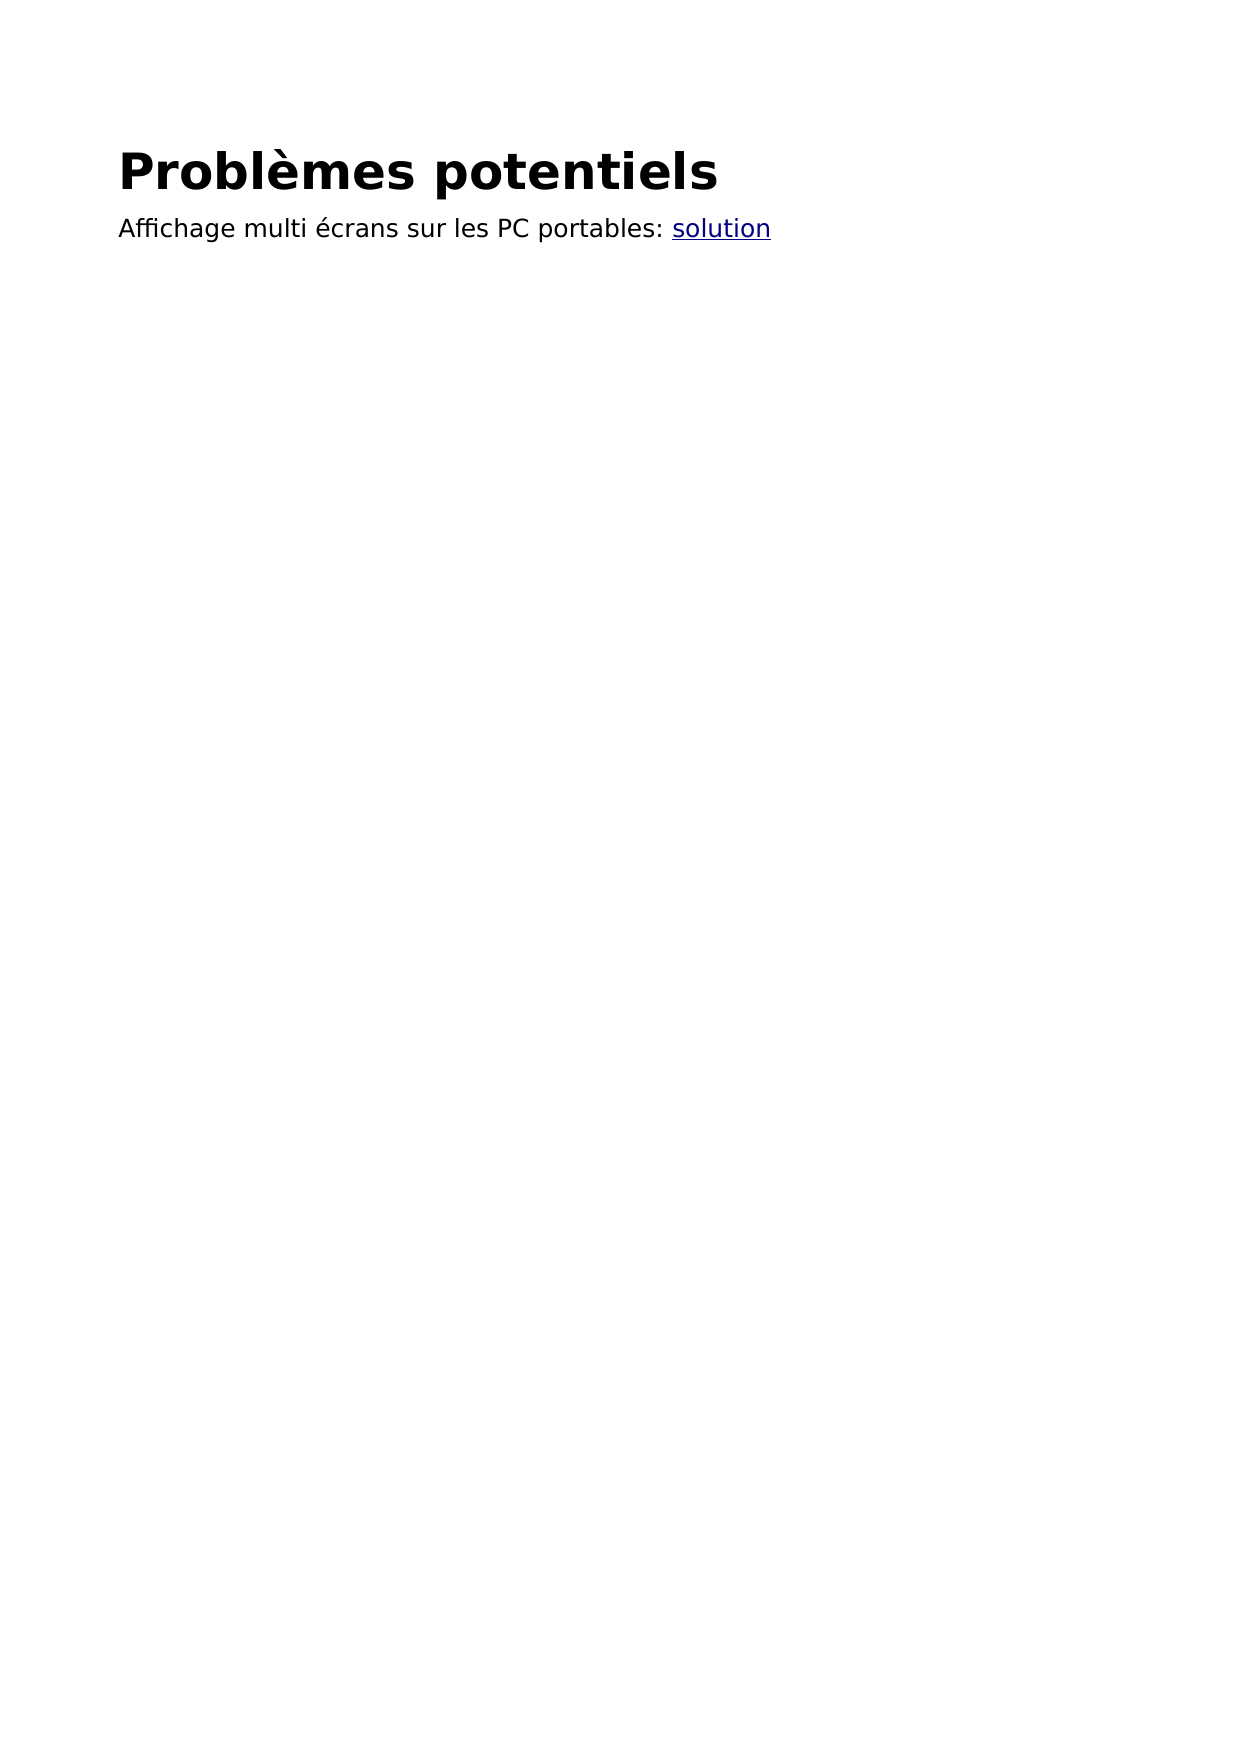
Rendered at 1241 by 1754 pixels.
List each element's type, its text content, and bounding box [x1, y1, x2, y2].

text Affichage multi écrans sur les PC portables: solution [118, 214, 1122, 243]
subtitle Problèmes potentiels [118, 143, 1122, 201]
